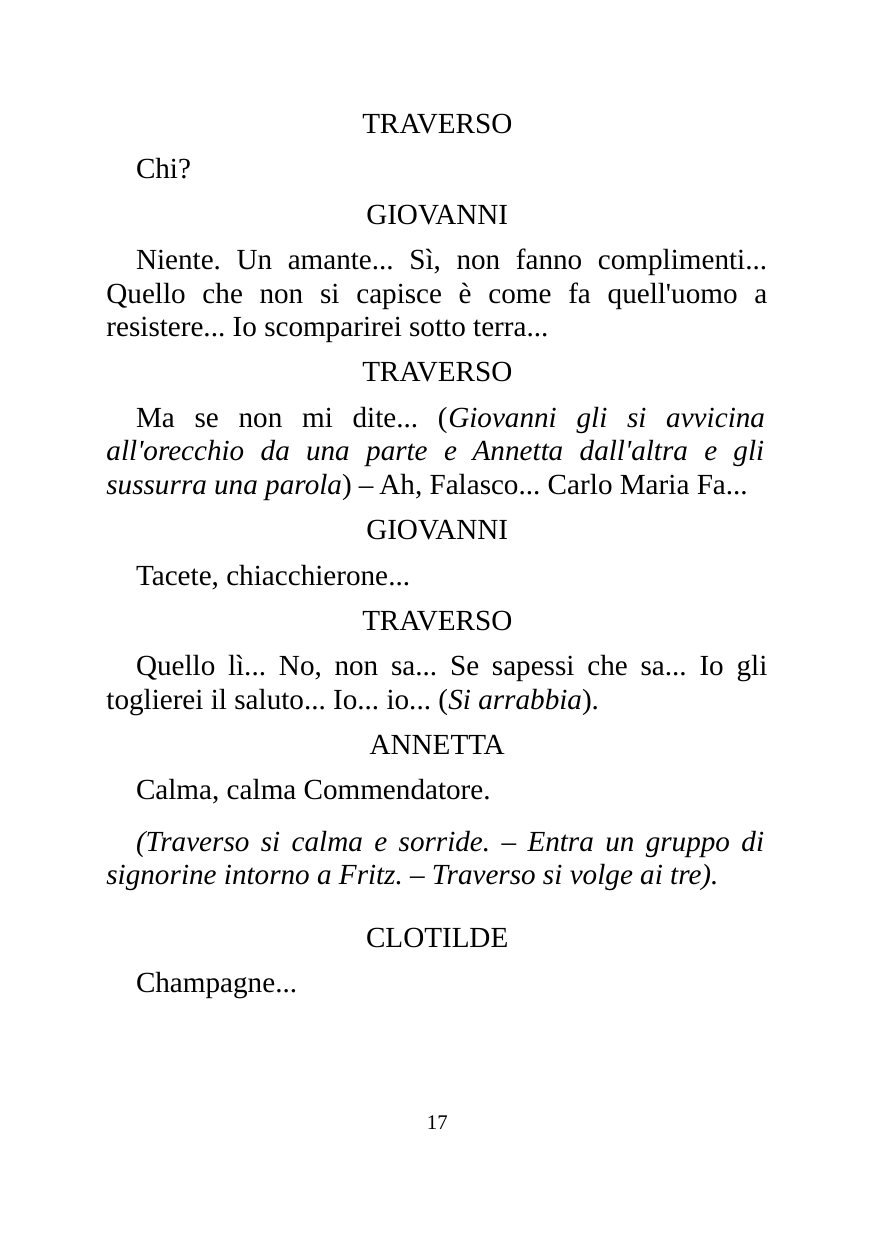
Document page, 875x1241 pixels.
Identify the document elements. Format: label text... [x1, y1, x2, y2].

text TRAVERSO [106, 354, 768, 388]
text TRAVERSO [106, 603, 768, 636]
text (Traverso si calma e sorride. – Entra un gruppo di signorine intorno a Fritz. – Traverso si volge ai tre). [106, 824, 768, 891]
text GIOVANNI [106, 197, 768, 230]
text Calma, calma Commendatore. [106, 772, 768, 806]
text GIOVANNI [106, 512, 768, 546]
text Tacete, chiacchierone... [106, 558, 768, 591]
text TRAVERSO [106, 106, 768, 140]
text CLOTILDE [106, 920, 768, 954]
text Ma se non mi dite... (Giovanni gli si avvicina all'orecchio da una parte e Annetta dall'altra e gli sussurra una parola) – Ah, Falasco... Carlo Maria Fa... [106, 400, 768, 501]
text Chi? [106, 152, 768, 185]
text ANNETTA [106, 727, 768, 761]
text Niente. Un amante... Sì, non fanno complimenti... Quello che non si capisce è come fa quell'uomo a resistere... Io scomparirei sotto terra... [106, 242, 768, 343]
text Quello lì... No, non sa... Se sapessi che sa... Io gli toglierei il saluto... Io... io... (Si arrabbia). [106, 648, 768, 715]
text Champagne... [106, 966, 768, 999]
